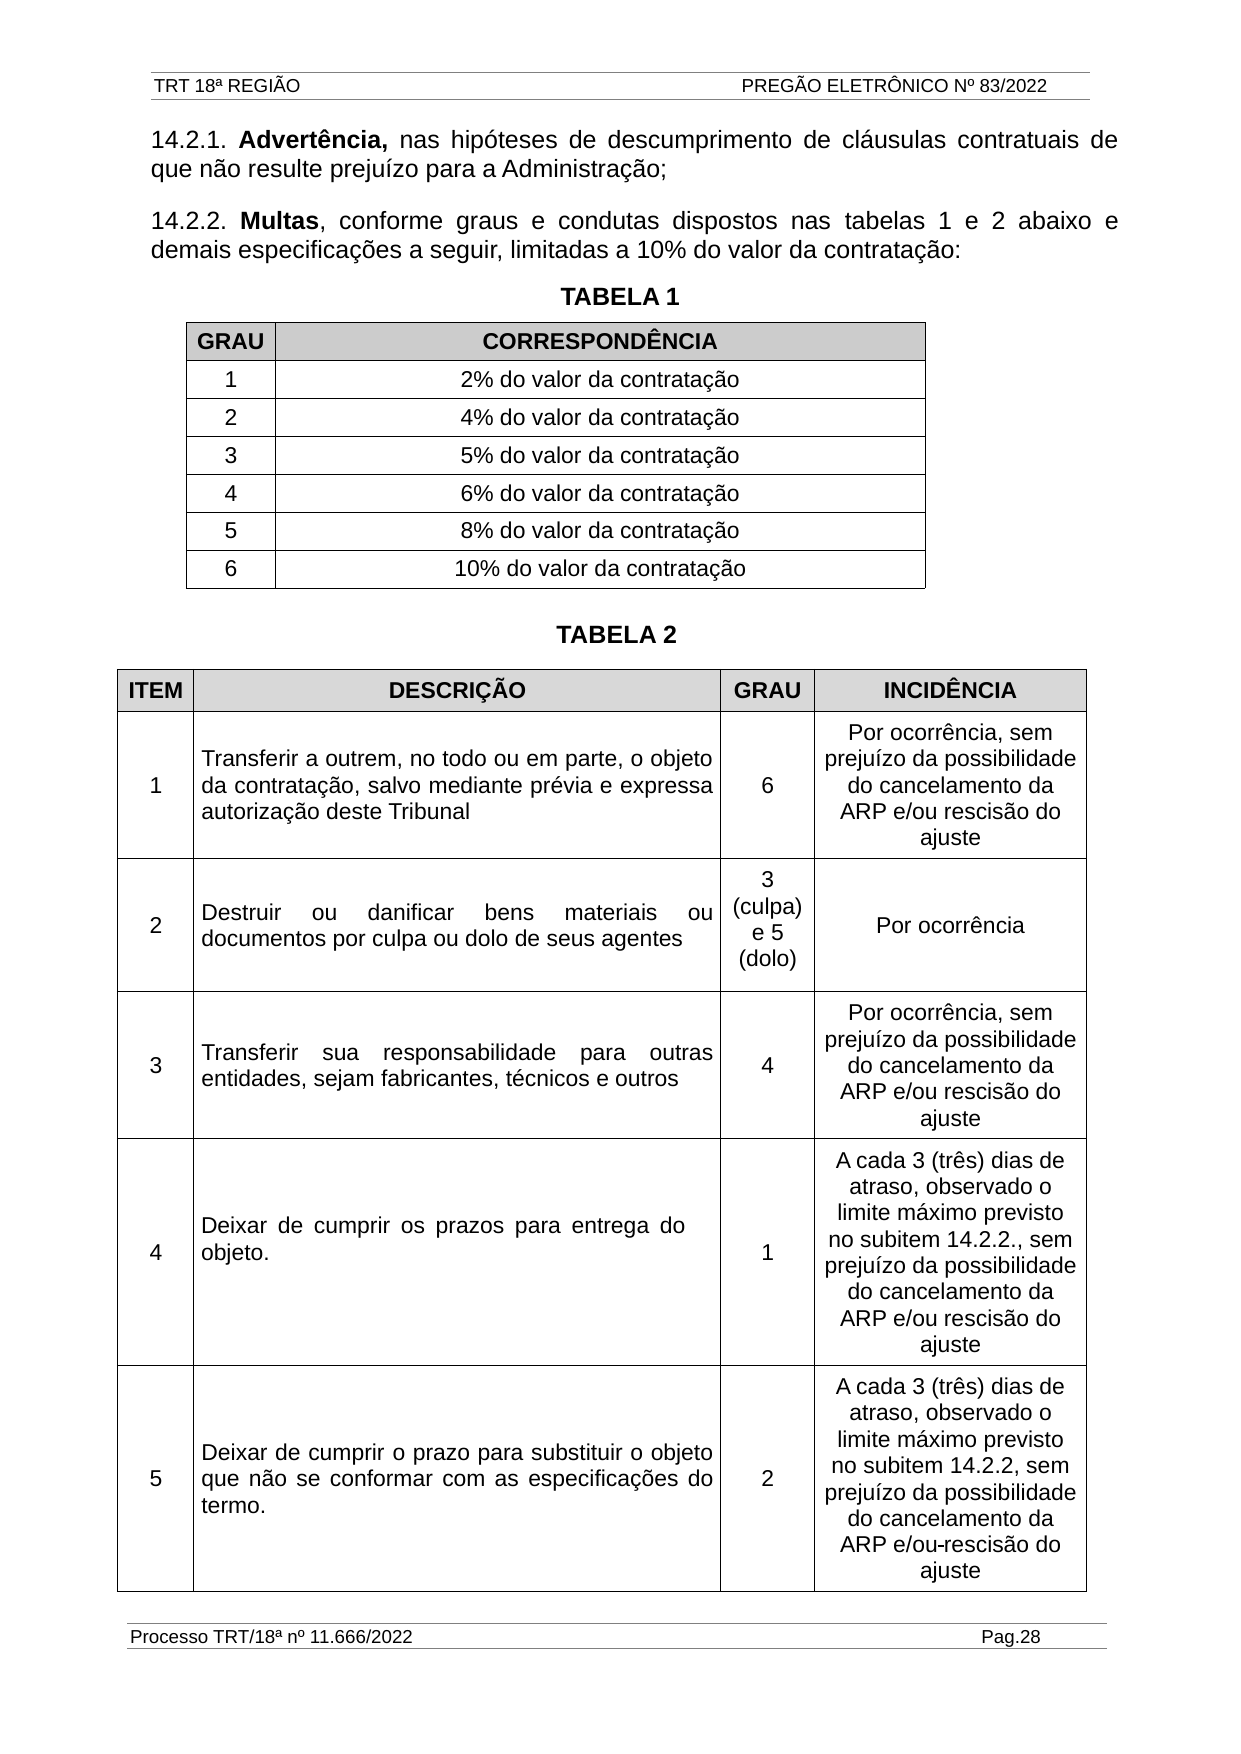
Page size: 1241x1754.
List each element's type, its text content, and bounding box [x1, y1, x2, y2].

text 14.2.1. Advertência, nas hipóteses de descumprimento de cláusulas contratuais de que não resulte prejuízo para a Administração; [151, 125, 1119, 183]
table_cell 5% do valor da contratação [276, 437, 925, 474]
table_cell 6% do valor da contratação [276, 475, 925, 512]
table_cell 4 [721, 992, 814, 1138]
table_cell 1 [118, 712, 193, 858]
text 14.2.2. Multas, conforme graus e condutas dispostos nas tabelas 1 e 2 abaixo e demais especificações a seguir, limitadas a 10% do valor da contratação: [151, 206, 1119, 264]
table_cell 4% do valor da contratação [276, 399, 925, 436]
table_cell 2 [118, 859, 193, 991]
table_cell 6 [187, 551, 275, 587]
table_header CORRESPONDÊNCIA [276, 323, 925, 360]
table_cell Por ocorrência [815, 859, 1086, 991]
table_cell 2% do valor da contratação [276, 361, 925, 398]
text TABELA 1 [121, 281, 1119, 310]
table_cell Deixar de cumprir os prazos para entrega do objeto. [194, 1139, 720, 1365]
table_cell Por ocorrência, sem prejuízo da possibilidade do cancelamento da ARP e/ou rescisão do ajuste [815, 712, 1086, 858]
table_cell 4 [118, 1139, 193, 1365]
table_cell Deixar de cumprir o prazo para substituir o objeto que não se conformar com as especificações do termo. [194, 1366, 720, 1591]
table_cell Transferir sua responsabilidade para outras entidades, sejam fabricantes, técnicos e outros [194, 992, 720, 1138]
table_cell 2 [721, 1366, 814, 1591]
table_cell Destruir ou danificar bens materiais ou documentos por culpa ou dolo de seus agentes [194, 859, 720, 991]
table_header INCIDÊNCIA [815, 670, 1086, 711]
table_header ITEM [118, 670, 193, 711]
table_cell A cada 3 (três) dias de atraso, observado o limite máximo previsto no subitem 14.2.2, sem prejuízo da possibilidade do cancelamento da ARP e/ou rescisão do ajuste [815, 1366, 1086, 1591]
table_header GRAU [187, 323, 275, 360]
text TABELA 2 [121, 619, 1119, 648]
table_cell Transferir a outrem, no todo ou em parte, o objeto da contratação, salvo mediante prévia e expressa autorização deste Tribunal [194, 712, 720, 858]
table_cell A cada 3 (três) dias de atraso, observado o limite máximo previsto no subitem 14.2.2., sem prejuízo da possibilidade do cancelamento da ARP e/ou rescisão do ajuste [815, 1139, 1086, 1365]
table_cell 3 [187, 437, 275, 474]
table_header DESCRIÇÃO [194, 670, 720, 711]
table_cell 5 [118, 1366, 193, 1591]
table_cell Por ocorrência, sem prejuízo da possibilidade do cancelamento da ARP e/ou rescisão do ajuste [815, 992, 1086, 1138]
table_cell 10% do valor da contratação [276, 551, 925, 587]
table_cell 3 (culpa) e 5 (dolo) [721, 859, 814, 991]
table_header GRAU [721, 670, 814, 711]
table_cell 2 [187, 399, 275, 436]
table_cell 5 [187, 513, 275, 549]
table_cell 4 [187, 475, 275, 512]
table_cell 1 [187, 361, 275, 398]
table_cell 6 [721, 712, 814, 858]
table_cell 1 [721, 1139, 814, 1365]
table_cell 3 [118, 992, 193, 1138]
table_cell 8% do valor da contratação [276, 513, 925, 549]
